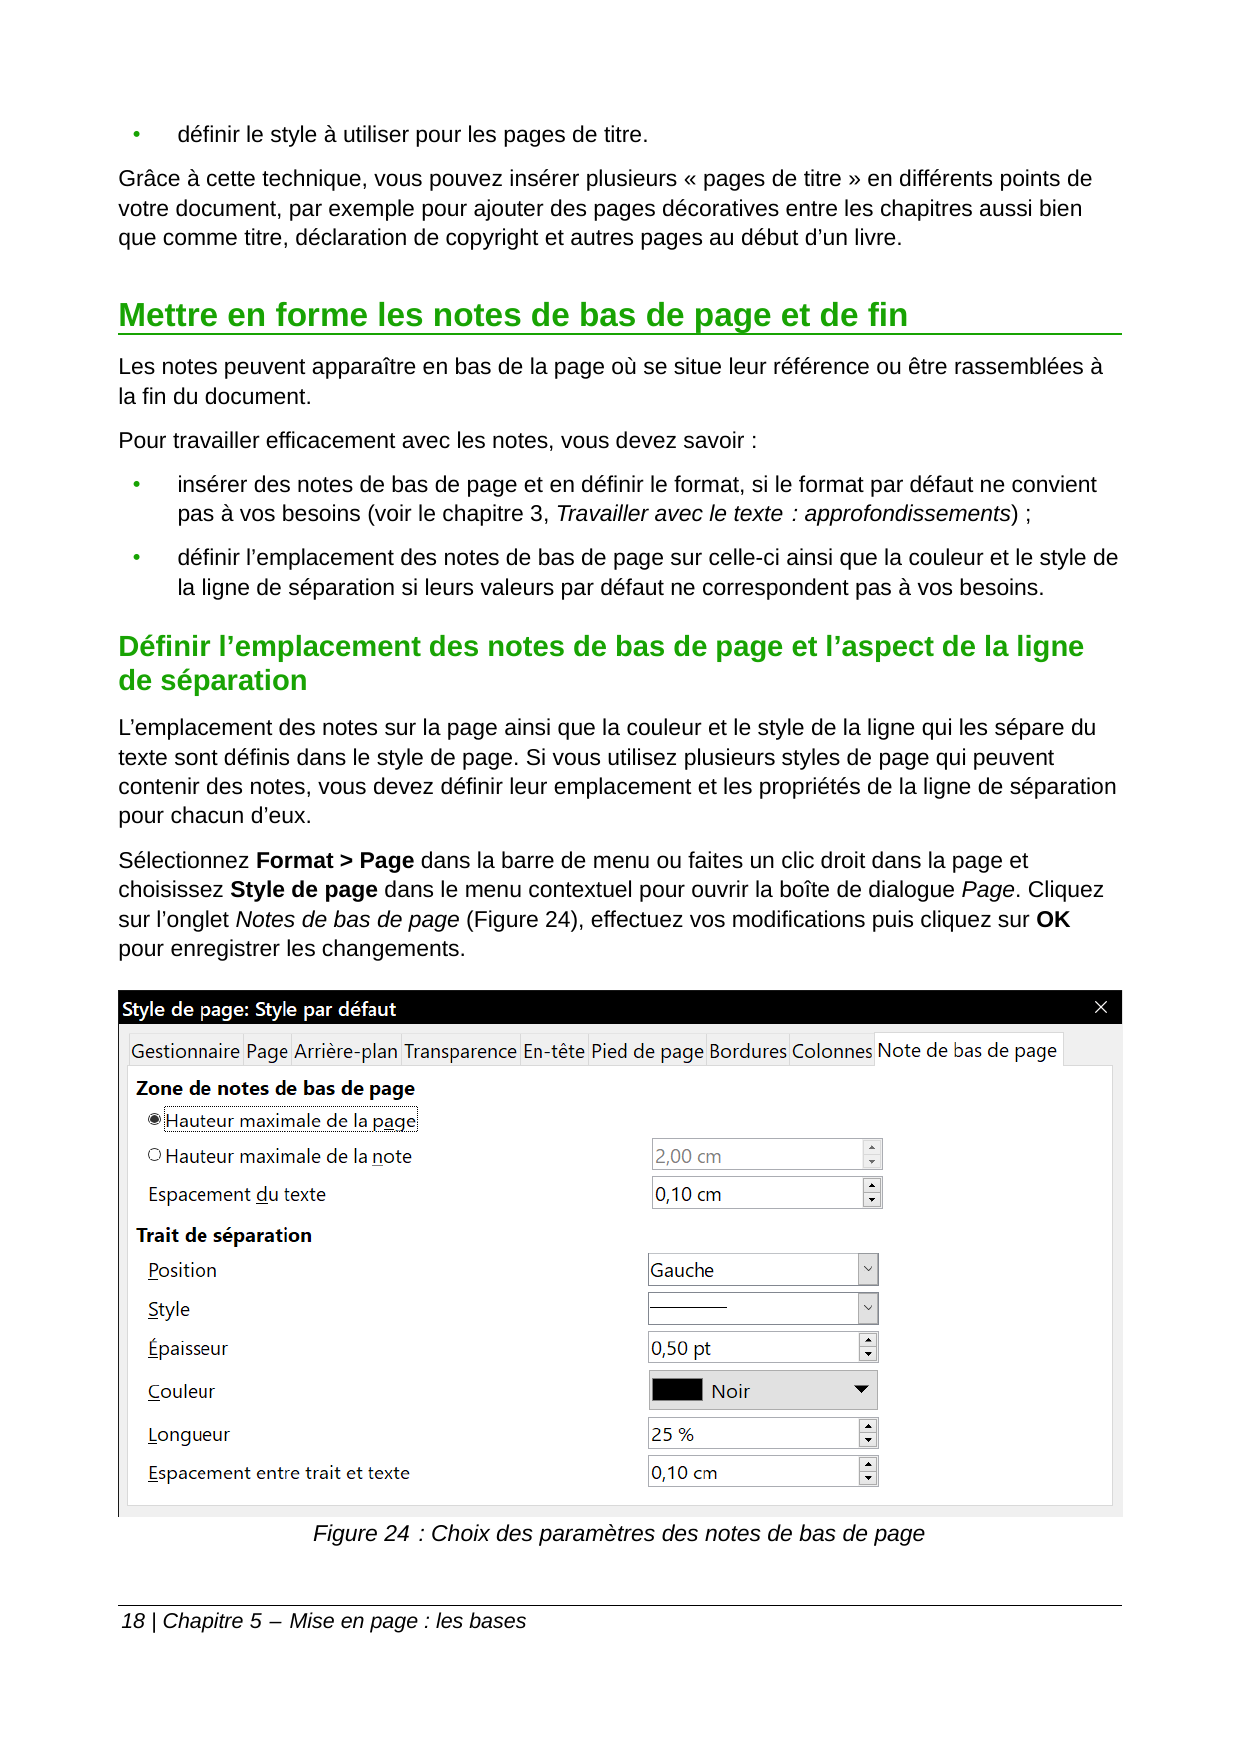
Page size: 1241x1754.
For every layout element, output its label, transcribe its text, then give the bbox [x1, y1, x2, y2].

text Pour travailler efficacement avec les notes, vous devez savoir : [118, 423, 1122, 453]
picture [118, 990, 1123, 1517]
text Grâce à cette technique, vous pouvez insérer plusieurs « pages de titre » en différents points de votre document, par exemple pour ajouter des pages décoratives entre les chapitres aussi bien que comme titre, déclaration de copyright et autres pages au début d’un livre. [118, 162, 1122, 251]
list insérer des notes de bas de page et en définir le format, si le format par défaut ne convient pas à vos besoins (voir le chapitre 3, Travailler avec le texte : approfondissements) ; [133, 468, 1122, 527]
subtitle Mettre en forme les notes de bas de page et de fin [118, 295, 1122, 333]
list définir l’emplacement des notes de bas de page sur celle-ci ainsi que la couleur et le style de la ligne de séparation si leurs valeurs par défaut ne correspondent pas à vos besoins. [133, 541, 1122, 600]
subtitle Définir l’emplacement des notes de bas de page et l’aspect de la ligne de séparation [118, 629, 1122, 696]
text Figure 24 : Choix des paramètres des notes de bas de page [118, 1517, 1122, 1546]
text Les notes peuvent apparaître en bas de la page où se situe leur référence ou être rassemblées à la fin du document. [118, 350, 1122, 409]
text Sélectionnez Format > Page dans la barre de menu ou faites un clic droit dans la page et choisissez Style de page dans le menu contextuel pour ouvrir la boîte de dialogue Page. Cliquez sur l’onglet Notes de bas de page (Figure 24), effectuez vos modifications puis cliquez sur OK pour enregistrer les changements. [118, 843, 1122, 961]
text L’emplacement des notes sur la page ainsi que la couleur et le style de la ligne qui les sépare du texte sont définis dans le style de page. Si vous utilisez plusieurs styles de page qui peuvent contenir des notes, vous devez définir leur emplacement et les propriétés de la ligne de séparation pour chacun d’eux. [118, 711, 1122, 829]
list définir le style à utiliser pour les pages de titre. [133, 118, 1122, 148]
